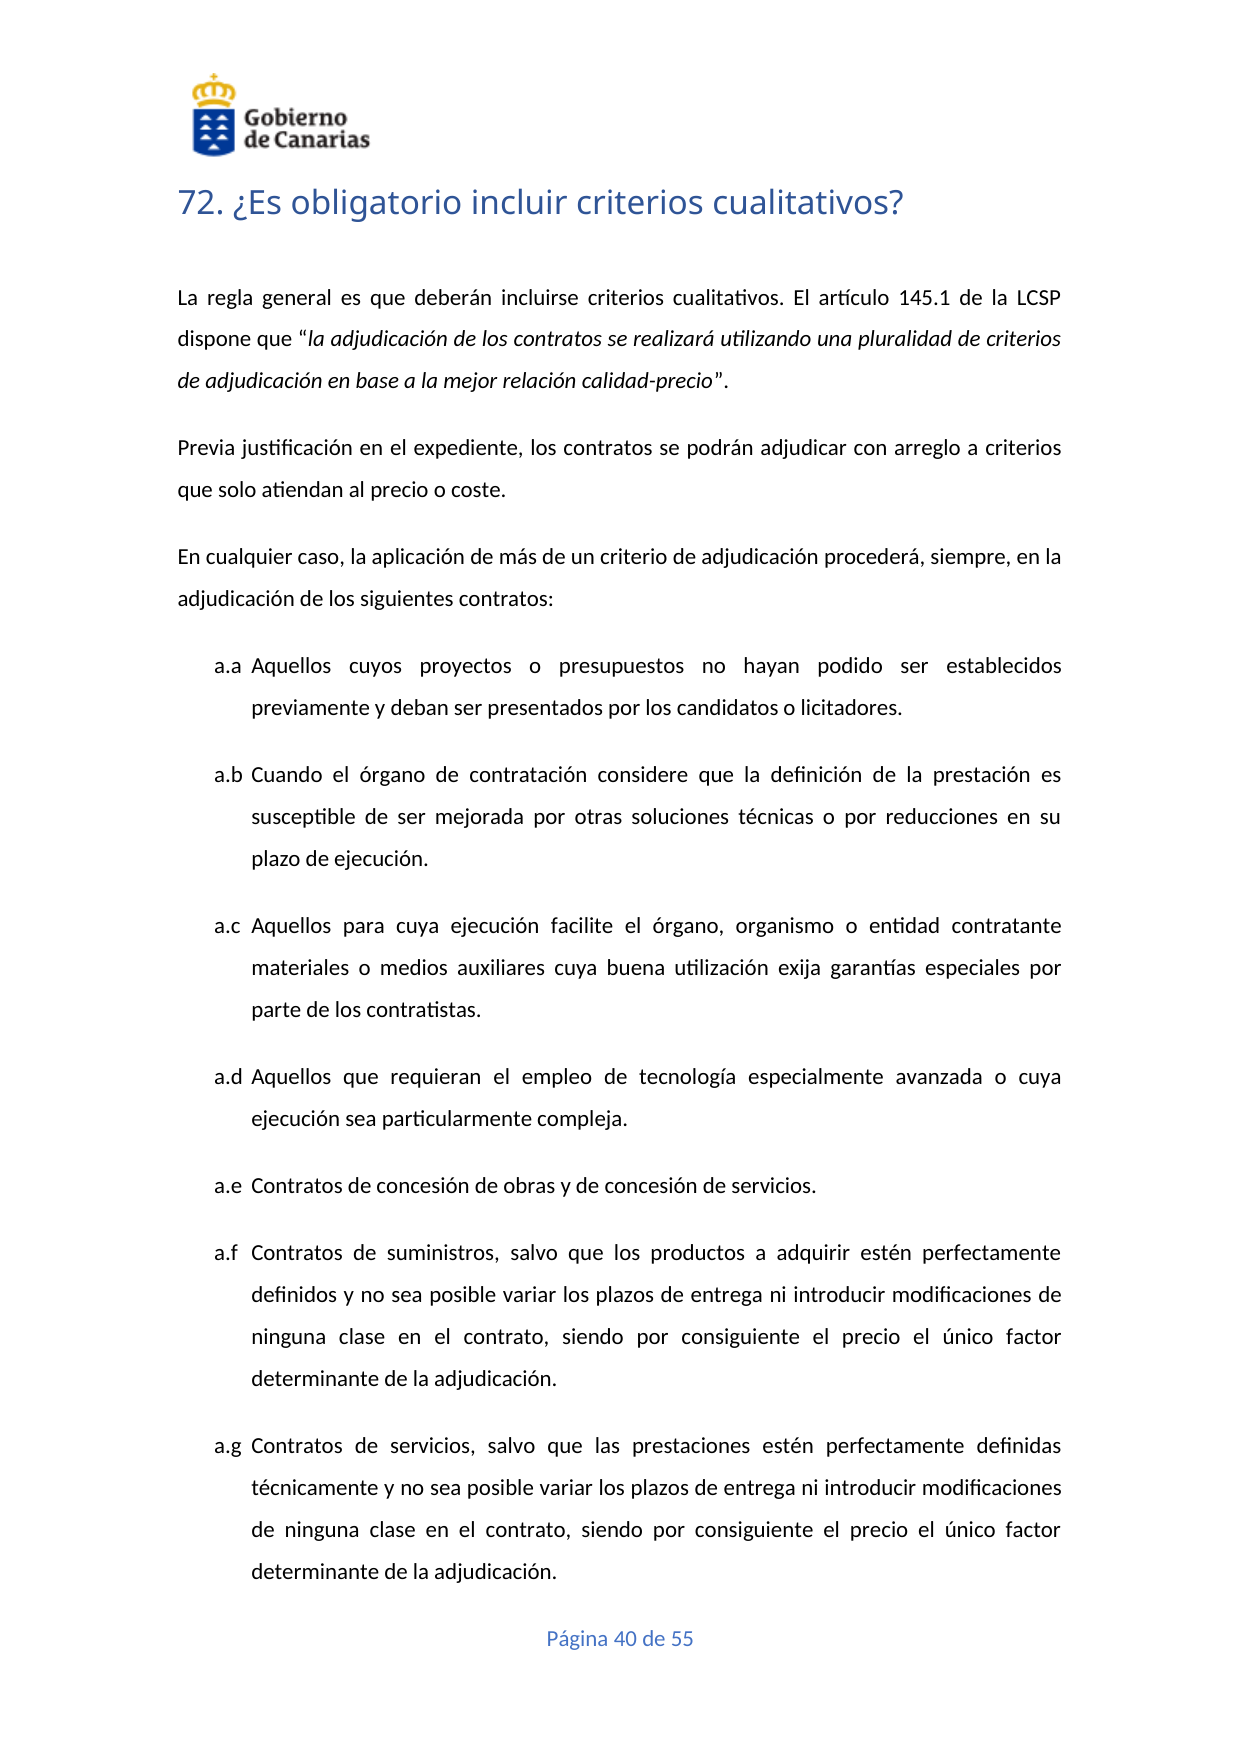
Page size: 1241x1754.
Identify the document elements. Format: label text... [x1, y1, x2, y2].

list Aquellos para cuya ejecución facilite el órgano, organismo o entidad contratante materiales o medios auxiliares cuya buena utilización exija garantías especiales por parte de los contratistas. [214, 911, 1063, 1023]
list Aquellos cuyos proyectos o presupuestos no hayan podido ser establecidos previamente y deban ser presentados por los candidatos o licitadores. [214, 651, 1063, 721]
text La regla general es que deberán incluirse criterios cualitativos. El artículo 145.1 de la LCSP dispone que “la adjudicación de los contratos se realizará utilizando una pluralidad de criterios de adjudicación en base a la mejor relación calidad-precio”. [177, 283, 1063, 394]
list Cuando el órgano de contratación considere que la definición de la prestación es susceptible de ser mejorada por otras soluciones técnicas o por reducciones en su plazo de ejecución. [214, 760, 1063, 872]
text Previa justificación en el expediente, los contratos se podrán adjudicar con arreglo a criterios que solo atiendan al precio o coste. [177, 433, 1063, 503]
list Aquellos que requieran el empleo de tecnología especialmente avanzada o cuya ejecución sea particularmente compleja. [214, 1062, 1063, 1132]
list Contratos de concesión de obras y de concesión de servicios. [214, 1171, 1063, 1199]
picture [177, 73, 393, 179]
list Contratos de suministros, salvo que los productos a adquirir estén perfectamente definidos y no sea posible variar los plazos de entrega ni introducir modificaciones de ninguna clase en el contrato, siendo por consiguiente el precio el único factor determinante de la adjudicación. [214, 1238, 1063, 1392]
subtitle 72. ¿Es obligatorio incluir criterios cualitativos? [177, 178, 1063, 224]
list Contratos de servicios, salvo que las prestaciones estén perfectamente definidas técnicamente y no sea posible variar los plazos de entrega ni introducir modificaciones de ninguna clase en el contrato, siendo por consiguiente el precio el único factor determinante de la adjudicación. [214, 1431, 1063, 1585]
text En cualquier caso, la aplicación de más de un criterio de adjudicación procederá, siempre, en la adjudicación de los siguientes contratos: [177, 542, 1063, 612]
